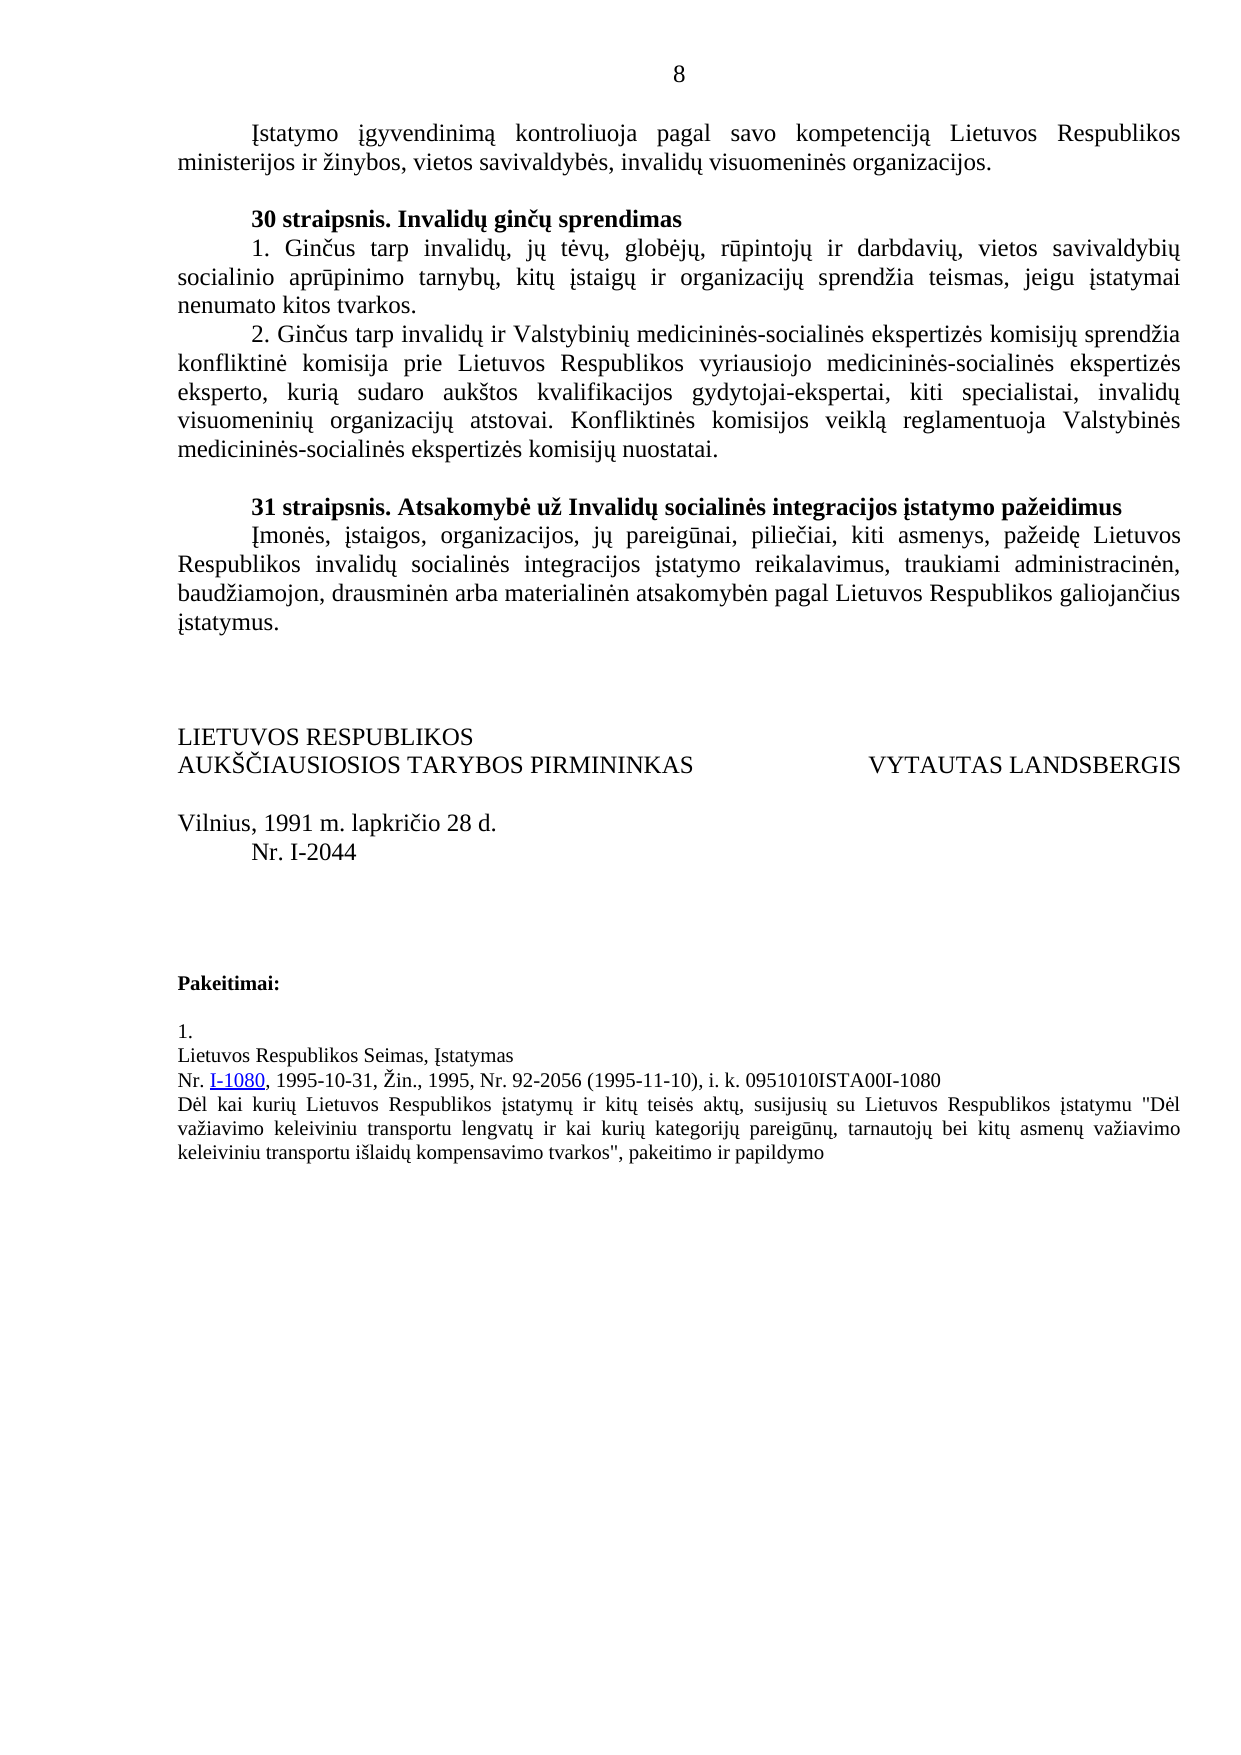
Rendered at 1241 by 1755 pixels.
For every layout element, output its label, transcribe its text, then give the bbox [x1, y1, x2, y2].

text Nr. I-2044 [177, 837, 1181, 866]
text 1. [177, 1019, 1181, 1043]
text 2. Ginčus tarp invalidų ir Valstybinių medicininės-socialinės ekspertizės komisijų sprendžia konfliktinė komisija prie Lietuvos Respublikos vyriausiojo medicininės-socialinės ekspertizės eksperto, kurią sudaro aukštos kvalifikacijos gydytojai-ekspertai, kiti specialistai, invalidų visuomeninių organizacijų atstovai. Konfliktinės komisijos veiklą reglamentuoja Valstybinės medicininės-socialinės ekspertizės komisijų nuostatai. [177, 319, 1181, 463]
text 31 straipsnis. Atsakomybė už Invalidų socialinės integracijos įstatymo pažeidimus [177, 492, 1181, 521]
text Pakeitimai: [177, 971, 1181, 995]
text Įmonės, įstaigos, organizacijos, jų pareigūnai, piliečiai, kiti asmenys, pažeidę Lietuvos Respublikos invalidų socialinės integracijos įstatymo reikalavimus, traukiami administracinėn, baudžiamojon, drausminėn arba materialinėn atsakomybėn pagal Lietuvos Respublikos galiojančius įstatymus. [177, 521, 1181, 636]
text 1. Ginčus tarp invalidų, jų tėvų, globėjų, rūpintojų ir darbdavių, vietos savivaldybių socialinio aprūpinimo tarnybų, kitų įstaigų ir organizacijų sprendžia teismas, jeigu įstatymai nenumato kitos tvarkos. [177, 233, 1181, 319]
text AUKŠČIAUSIOSIOS TARYBOS PIRMININKAS VYTAUTAS LANDSBERGIS [177, 751, 1181, 779]
text 30 straipsnis. Invalidų ginčų sprendimas [177, 204, 1181, 233]
text Dėl kai kurių Lietuvos Respublikos įstatymų ir kitų teisės aktų, susijusių su Lietuvos Respublikos įstatymu "Dėl važiavimo keleiviniu transportu lengvatų ir kai kurių kategorijų pareigūnų, tarnautojų bei kitų asmenų važiavimo keleiviniu transportu išlaidų kompensavimo tvarkos", pakeitimo ir papildymo [177, 1092, 1181, 1164]
text Vilnius, 1991 m. lapkričio 28 d. [177, 808, 1181, 837]
text Nr. I-1080, 1995-10-31, Žin., 1995, Nr. 92-2056 (1995-11-10), i. k. 0951010ISTA00I-1080 [177, 1067, 1181, 1092]
text Įstatymo įgyvendinimą kontroliuoja pagal savo kompetenciją Lietuvos Respublikos ministerijos ir žinybos, vietos savivaldybės, invalidų visuomeninės organizacijos. [177, 118, 1181, 176]
text LIETUVOS RESPUBLIKOS [177, 722, 1181, 751]
text Lietuvos Respublikos Seimas, Įstatymas [177, 1043, 1181, 1067]
